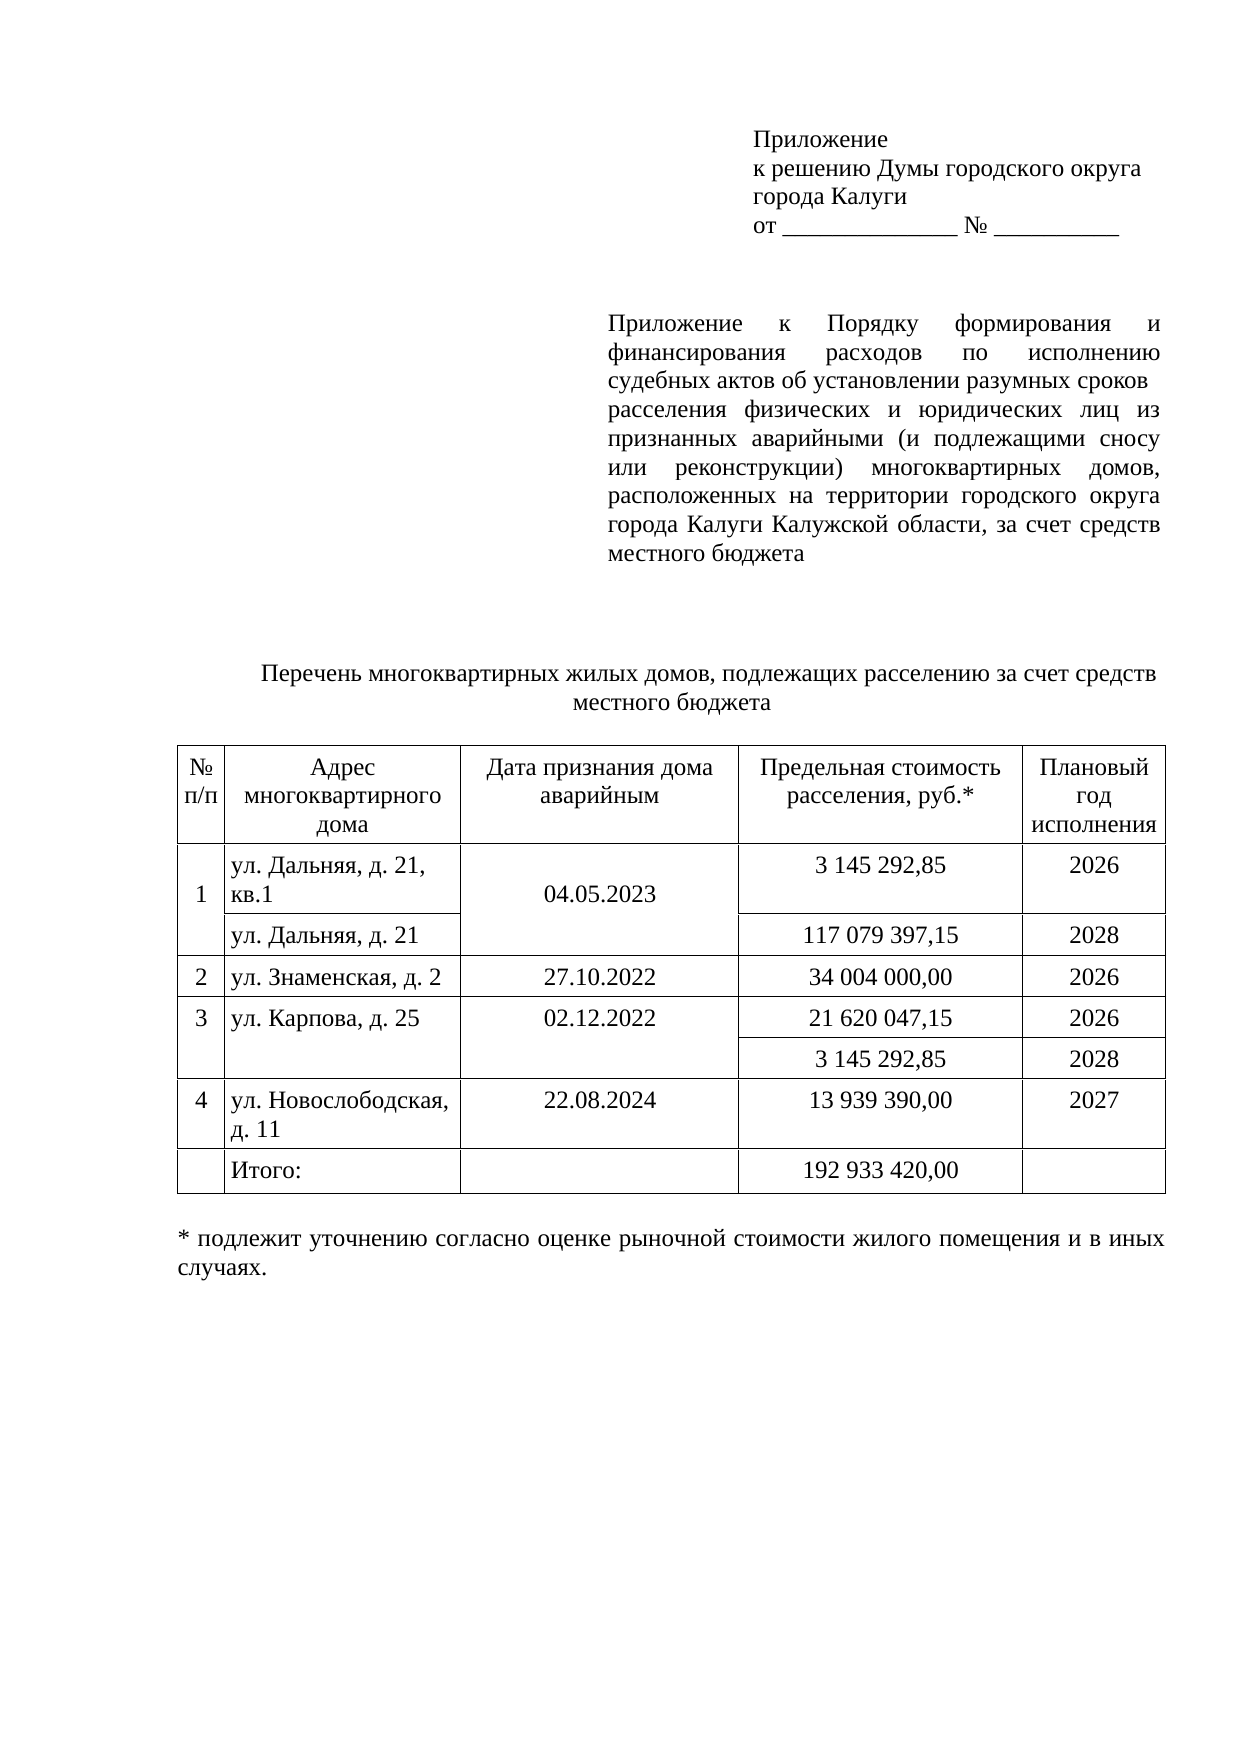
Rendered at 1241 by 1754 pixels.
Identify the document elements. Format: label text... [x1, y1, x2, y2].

table_cell 22.08.2024 [461, 1080, 738, 1148]
table_cell 4 [178, 1080, 224, 1148]
table_cell 2026 [1023, 956, 1165, 996]
table_header № п/п [178, 746, 224, 843]
table_cell Итого: [225, 1150, 460, 1193]
table_cell 3 145 292,85 [739, 1038, 1022, 1078]
table_cell 192 933 420,00 [739, 1150, 1022, 1193]
table_cell 3 [178, 997, 224, 1078]
table_cell ул. Дальняя, д. 21, кв.1 [225, 845, 460, 913]
table_header Дата признания дома аварийным [461, 746, 738, 843]
table_cell 3 145 292,85 [739, 845, 1022, 913]
table_cell 117 079 397,15 [739, 915, 1022, 955]
table_header Приложение к решению Думы городского округа города Калуги от ______________ № __________ [747, 118, 1166, 244]
table_header [177, 302, 602, 601]
table_cell [1023, 1150, 1165, 1193]
table_cell 34 004 000,00 [739, 956, 1022, 996]
table_cell ул. Карпова, д. 25 [225, 997, 460, 1078]
table_cell 21 620 047,15 [739, 997, 1022, 1037]
table_cell 2028 [1023, 915, 1165, 955]
title Перечень многоквартирных жилых домов, подлежащих расселению за счет средств местного бюджета [177, 658, 1166, 716]
table_cell ул. Новослободская, д. 11 [225, 1080, 460, 1148]
table_cell 27.10.2022 [461, 956, 738, 996]
table_cell 2027 [1023, 1080, 1165, 1148]
table_cell 2 [178, 956, 224, 996]
table_cell [178, 1150, 224, 1193]
table_cell 1 [178, 845, 224, 955]
table_header Плановый год исполнения [1023, 746, 1165, 843]
table_header Адрес многоквартирного дома [225, 746, 460, 843]
table_cell 2026 [1023, 997, 1165, 1037]
table_header Предельная стоимость расселения, руб.* [739, 746, 1022, 843]
table_cell ул. Дальняя, д. 21 [225, 915, 460, 955]
table_cell 02.12.2022 [461, 997, 738, 1078]
table_cell 13 939 390,00 [739, 1080, 1022, 1148]
table_cell 2026 [1023, 845, 1165, 913]
text * подлежит уточнению согласно оценке рыночной стоимости жилого помещения и в иных случаях. [177, 1223, 1166, 1280]
table_header Приложение к Порядку формирования и финансирования расходов по исполнению судебных актов об установлении разумных сроков расселения физических и юридических лиц из признанных аварийными (и подлежащими сносу или реконструкции) многоквартирных домов, расположенных на территории городского округа города Калуги Калужской области, за счет средств местного бюджета [602, 302, 1166, 601]
table_cell [461, 1150, 738, 1193]
table_cell 04.05.2023 [461, 845, 738, 955]
table_cell 2028 [1023, 1038, 1165, 1078]
table_cell ул. Знаменская, д. 2 [225, 956, 460, 996]
